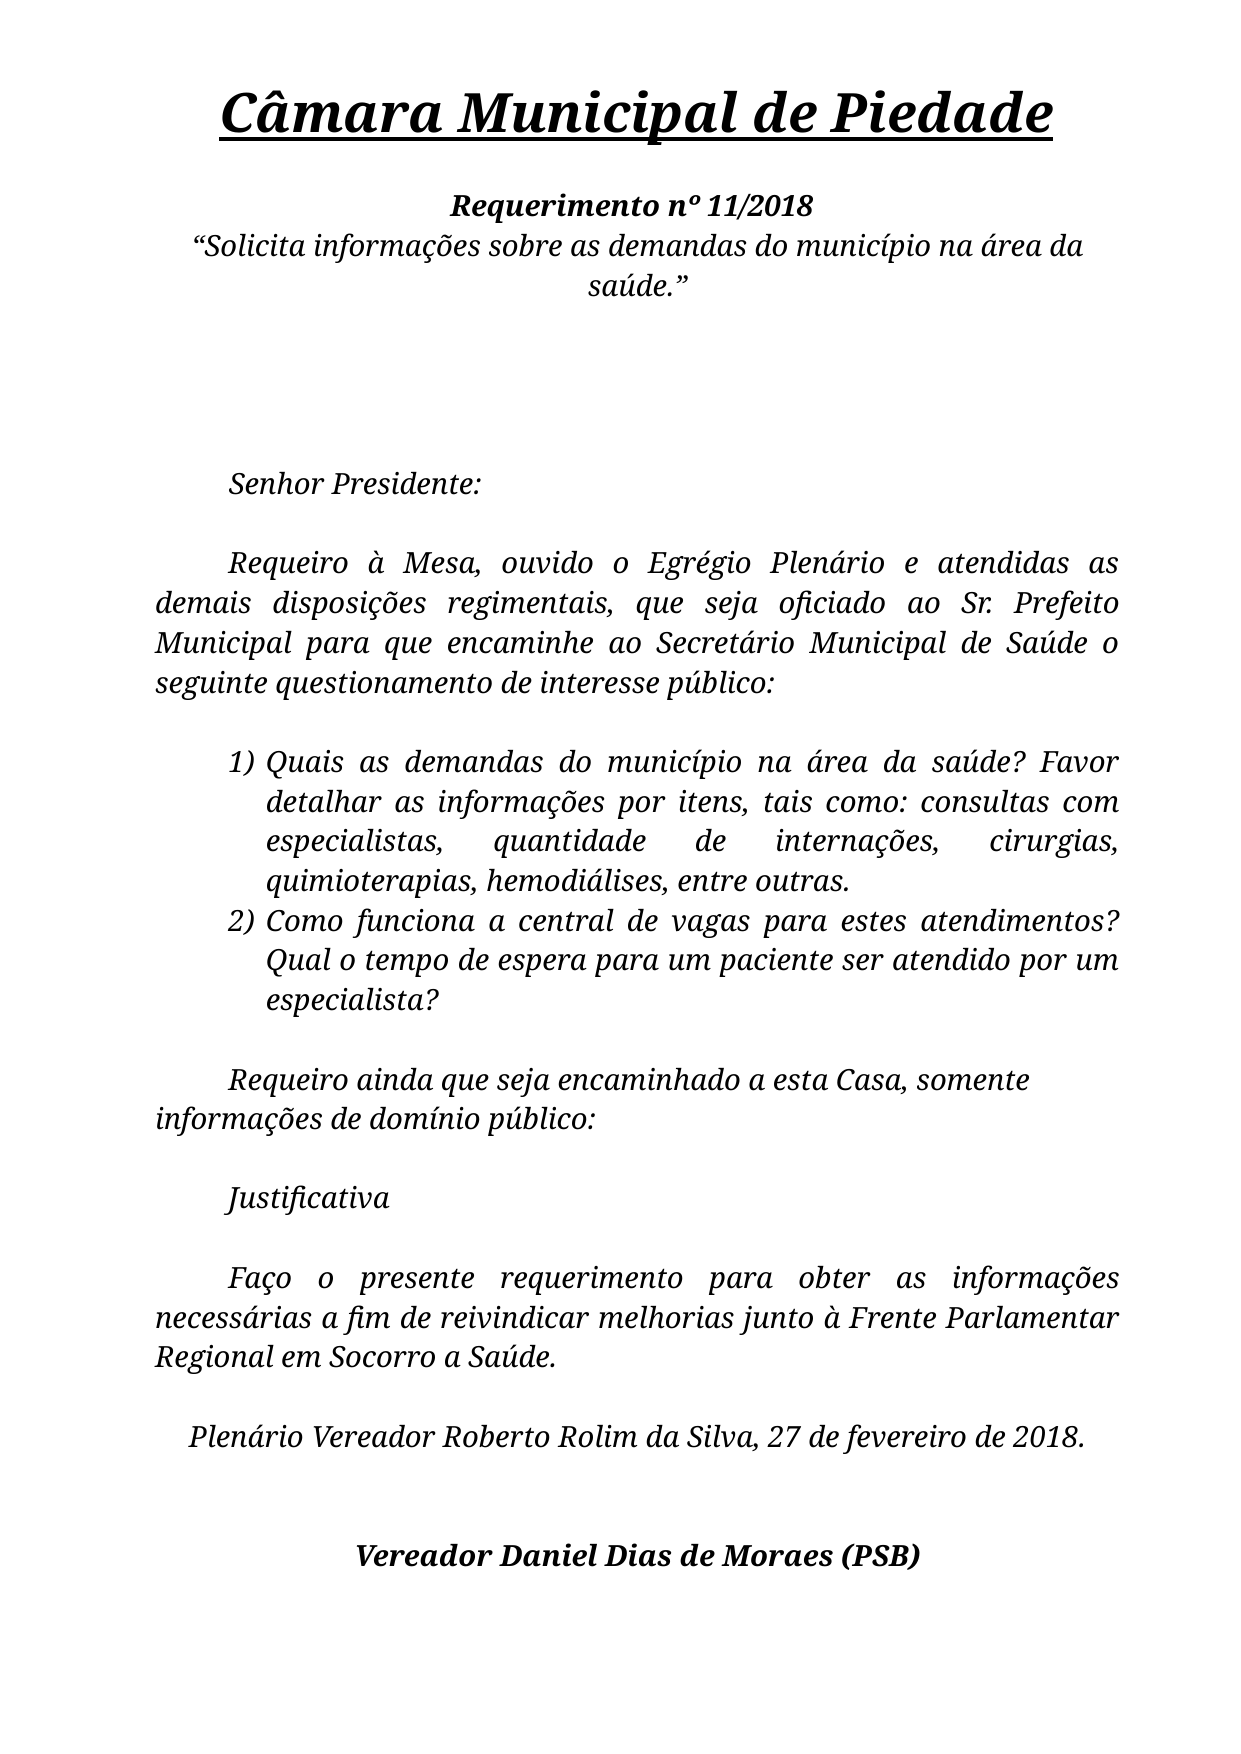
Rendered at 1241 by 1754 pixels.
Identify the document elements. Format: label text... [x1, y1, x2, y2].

text Vereador Daniel Dias de Moraes (PSB) [155, 1535, 1123, 1575]
text “Solicita informações sobre as demandas do município na área da saúde.” [155, 225, 1123, 305]
text Faço o presente requerimento para obter as informações necessárias a fim de reivindicar melhorias junto à Frente Parlamentar Regional em Socorro a Saúde. [155, 1257, 1123, 1376]
list Quais as demandas do município na área da saúde? Favor detalhar as informações por itens, tais como: consultas com especialistas, quantidade de internações, cirurgias, quimioterapias, hemodiálises, entre outras. [228, 741, 1123, 900]
text Requerimento nº 11/2018 [376, 186, 1123, 225]
text Requeiro ainda que seja encaminhado a esta Casa, somente informações de domínio público: [155, 1059, 1123, 1138]
text Justificativa [155, 1178, 1123, 1217]
list Como funciona a central de vagas para estes atendimentos? Qual o tempo de espera para um paciente ser atendido por um especialista? [228, 900, 1123, 1019]
text Requeiro à Mesa, ouvido o Egrégio Plenário e atendidas as demais disposições regimentais, que seja oficiado ao Sr. Prefeito Municipal para que encaminhe ao Secretário Municipal de Saúde o seguinte questionamento de interesse público: [155, 543, 1123, 702]
text Senhor Presidente: [155, 463, 1123, 503]
text Plenário Vereador Roberto Rolim da Silva, 27 de fevereiro de 2018. [155, 1416, 1123, 1456]
